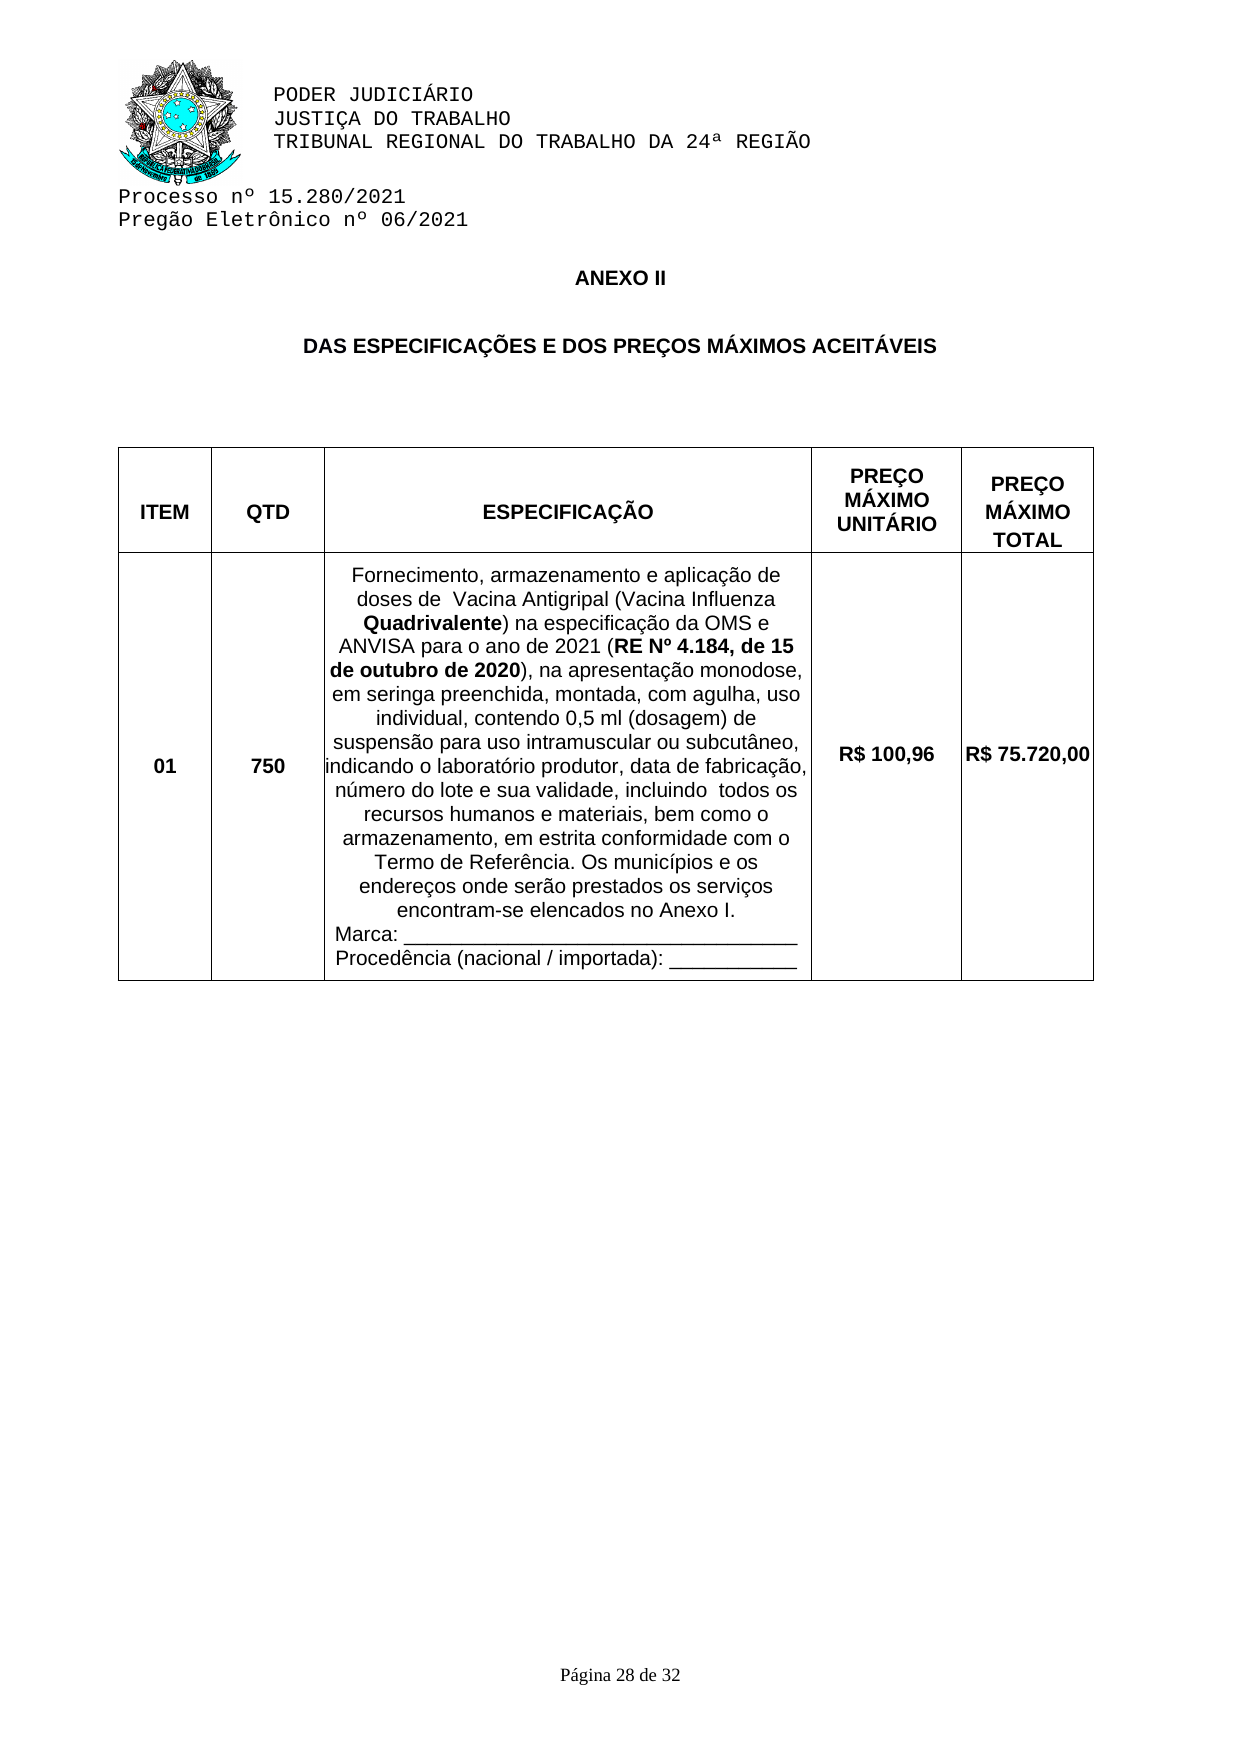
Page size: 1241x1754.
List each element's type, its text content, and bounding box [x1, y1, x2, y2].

table_cell R$ 100,96 [812, 553, 961, 979]
table_header PREÇO MÁXIMO TOTAL [962, 448, 1093, 552]
table_header ITEM [119, 448, 211, 552]
table_header ESPECIFICAÇÃO [325, 448, 811, 552]
table_header PREÇO MÁXIMO UNITÁRIO [812, 448, 961, 552]
table_cell R$ 75.720,00 [962, 553, 1093, 979]
table_cell 01 [119, 553, 211, 979]
text ANEXO II [118, 266, 1123, 290]
picture [118, 59, 243, 186]
table_header QTD [212, 448, 324, 552]
table_cell Fornecimento, armazenamento e aplicação de doses de Vacina Antigripal (Vacina Influenza Quadrivalente) na especificação da OMS e ANVISA para o ano de 2021 (RE Nº 4.184, de 15 de outubro de 2020), na apresentação monodose, em seringa preenchida, montada, com agulha, uso individual, contendo 0,5 ml (dosagem) de suspensão para uso intramuscular ou subcutâneo, indicando o laboratório produtor, data de fabricação, número do lote e sua validade, incluindo todos os recursos humanos e materiais, bem como o armazenamento, em estrita conformidade com o Termo de Referência. Os municípios e os endereços onde serão prestados os serviços encontram-se elencados no Anexo I. Marca: __________________________________ Procedência (nacional / importada): ___________ [325, 553, 811, 979]
table_cell 750 [212, 553, 324, 979]
text DAS ESPECIFICAÇÕES E DOS PREÇOS MÁXIMOS ACEITÁVEIS [118, 334, 1122, 358]
